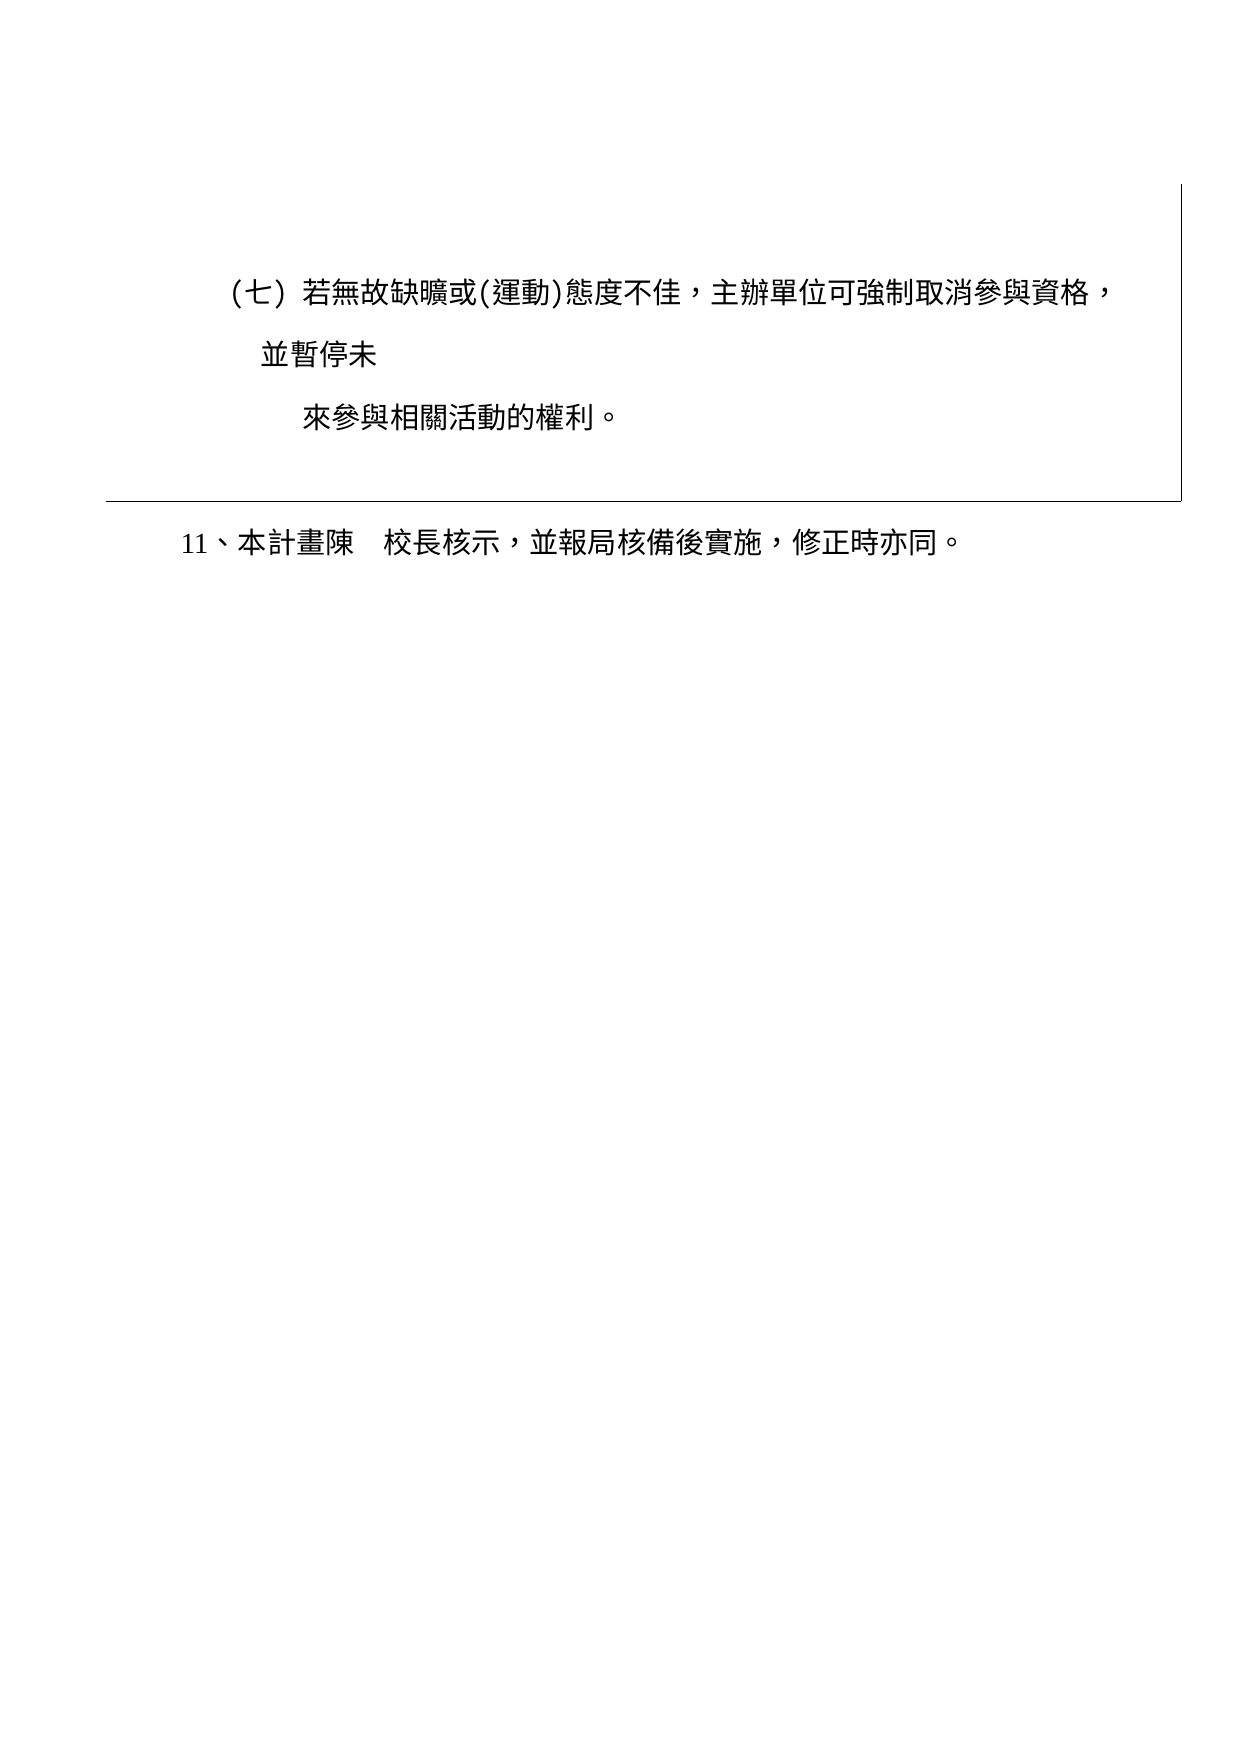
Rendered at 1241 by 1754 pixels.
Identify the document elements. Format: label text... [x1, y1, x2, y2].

text 來參與相關活動的權利。 [106, 374, 1181, 501]
text (七) 若無故缺曠或(運動)態度不佳，主辦單位可強制取消參與資格，並暫停未 [106, 184, 1181, 374]
list 本計畫陳 校長核示，並報局核備後實施，修正時亦同。 [180, 520, 1181, 561]
